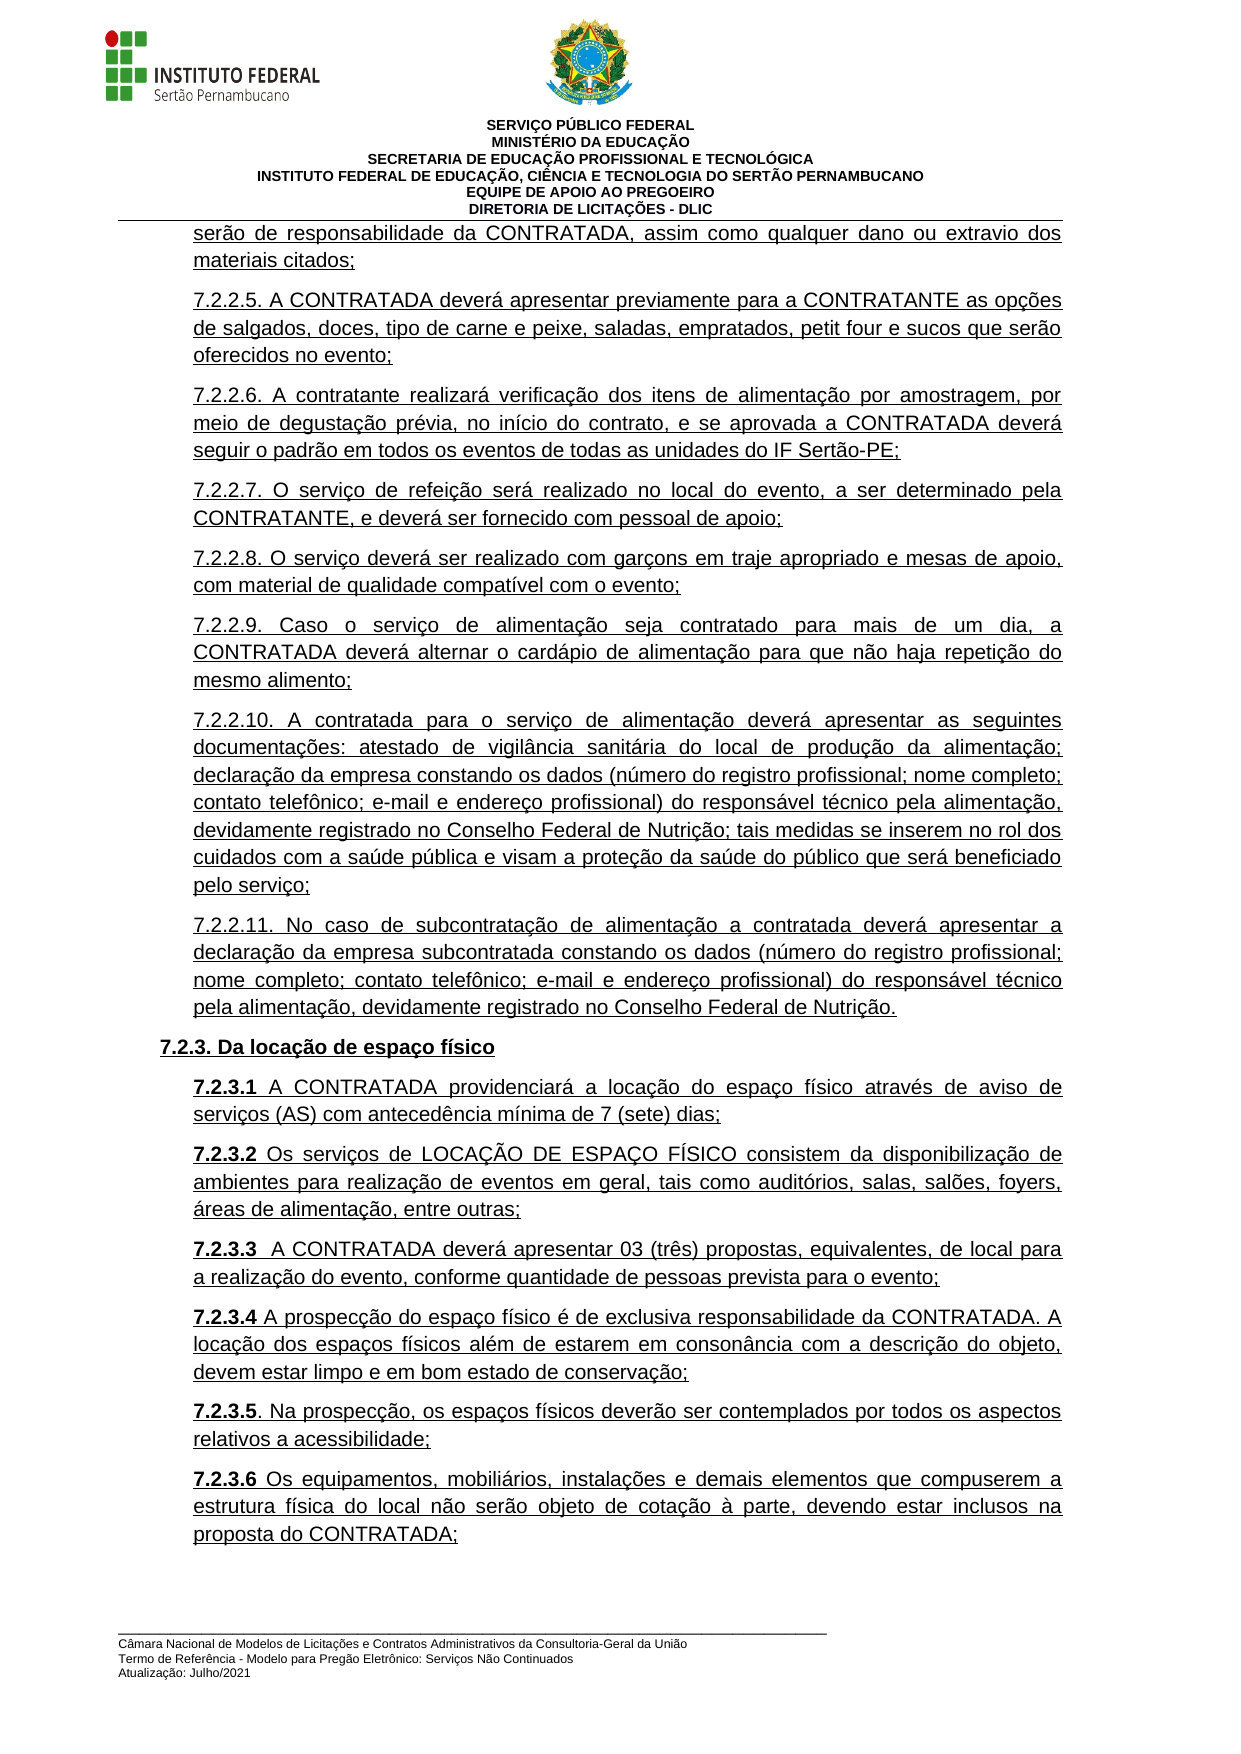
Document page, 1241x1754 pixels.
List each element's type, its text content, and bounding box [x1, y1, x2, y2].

list CONTRATADA deverá alternar o cardápio de alimentação para que não haja repetição do [193, 635, 1063, 661]
list 7.2.2.8. O serviço deverá ser realizado com garçons em traje apropriado e mesas de apoio, [193, 545, 1063, 566]
list 7.2.3.3 A CONTRATADA deverá apresentar 03 (três) propostas, equivalentes, de local para [193, 1237, 1063, 1258]
list declaração da empresa subcontratada constando os dados (número do registro profissional; [193, 934, 1063, 961]
list 7.2.2.9. Caso o serviço de alimentação seja contratado para mais de um dia, a [193, 613, 1063, 634]
list documentações: atestado de vigilância sanitária do local de produção da alimentação; [193, 730, 1063, 756]
list de salgados, doces, tipo de carne e peixe, saladas, empratados, petit four e sucos que serão oferecidos no evento; [193, 310, 1063, 367]
list nome completo; contato telefônico; e-mail e endereço profissional) do responsável técnico [193, 962, 1063, 988]
list 7.2.2.5. A CONTRATADA deverá apresentar previamente para a CONTRATANTE as opções [193, 288, 1063, 309]
list 7.2.3.6 Os equipamentos, mobiliários, instalações e demais elementos que compuserem a [193, 1467, 1063, 1488]
list seguir o padrão em todos os eventos de todas as unidades do IF Sertão-PE; [193, 433, 1063, 462]
list 7.2.3.4 A prospecção do espaço físico é de exclusiva responsabilidade da CONTRATADA. A locação dos espaços físicos além de estarem em consonância com a descrição do objeto, devem estar limpo e em bom estado de conservação; [193, 1304, 1063, 1383]
picture [545, 19, 633, 105]
list serão de responsabilidade da CONTRATADA, assim como qualquer dano ou extravio dos materiais citados; [193, 221, 1063, 272]
list 7.2.2.11. No caso de subcontratação de alimentação a contratada deverá apresentar a [193, 912, 1063, 933]
list 7.2.2.10. A contratada para o serviço de alimentação deverá apresentar as seguintes [193, 708, 1063, 729]
picture [105, 30, 320, 101]
list 7.2.3. Da locação de espaço físico [159, 1035, 1063, 1059]
list declaração da empresa constando os dados (número do registro profissional; nome completo; [193, 757, 1063, 784]
list estrutura física do local não serão objeto de cotação à parte, devendo estar inclusos na [193, 1489, 1063, 1515]
list serviços (AS) com antecedência mínima de 7 (sete) dias; [193, 1097, 1063, 1126]
list 7.2.3.1 A CONTRATADA providenciará a locação do espaço físico através de aviso de [193, 1075, 1063, 1096]
list CONTRATANTE, e deverá ser fornecido com pessoal de apoio; [193, 500, 1063, 529]
list cuidados com a saúde pública e visam a proteção da saúde do público que será beneficiado pelo serviço; [193, 840, 1063, 897]
list mesmo alimento; [193, 662, 1063, 692]
list devidamente registrado no Conselho Federal de Nutrição; tais medidas se inserem no rol dos [193, 812, 1063, 839]
list 7.2.3.5. Na prospecção, os espaços físicos deverão ser contemplados por todos os aspectos relativos a acessibilidade; [193, 1399, 1063, 1451]
list contato telefônico; e-mail e endereço profissional) do responsável técnico pela alimentação, [193, 785, 1063, 811]
list ambientes para realização de eventos em geral, tais como auditórios, salas, salões, foyers, áreas de alimentação, entre outras; [193, 1164, 1063, 1221]
list 7.2.2.6. A contratante realizará verificação dos itens de alimentação por amostragem, por meio de degustação prévia, no início do contrato, e se aprovada a CONTRATADA deverá [193, 383, 1063, 432]
list com material de qualidade compatível com o evento; [193, 567, 1063, 597]
list 7.2.2.7. O serviço de refeição será realizado no local do evento, a ser determinado pela [193, 478, 1063, 499]
list pela alimentação, devidamente registrado no Conselho Federal de Nutrição. [193, 989, 1063, 1019]
list 7.2.3.2 Os serviços de LOCAÇÃO DE ESPAÇO FÍSICO consistem da disponibilização de [193, 1142, 1063, 1163]
list proposta do CONTRATADA; [193, 1516, 1063, 1546]
list a realização do evento, conforme quantidade de pessoas prevista para o evento; [193, 1259, 1063, 1288]
